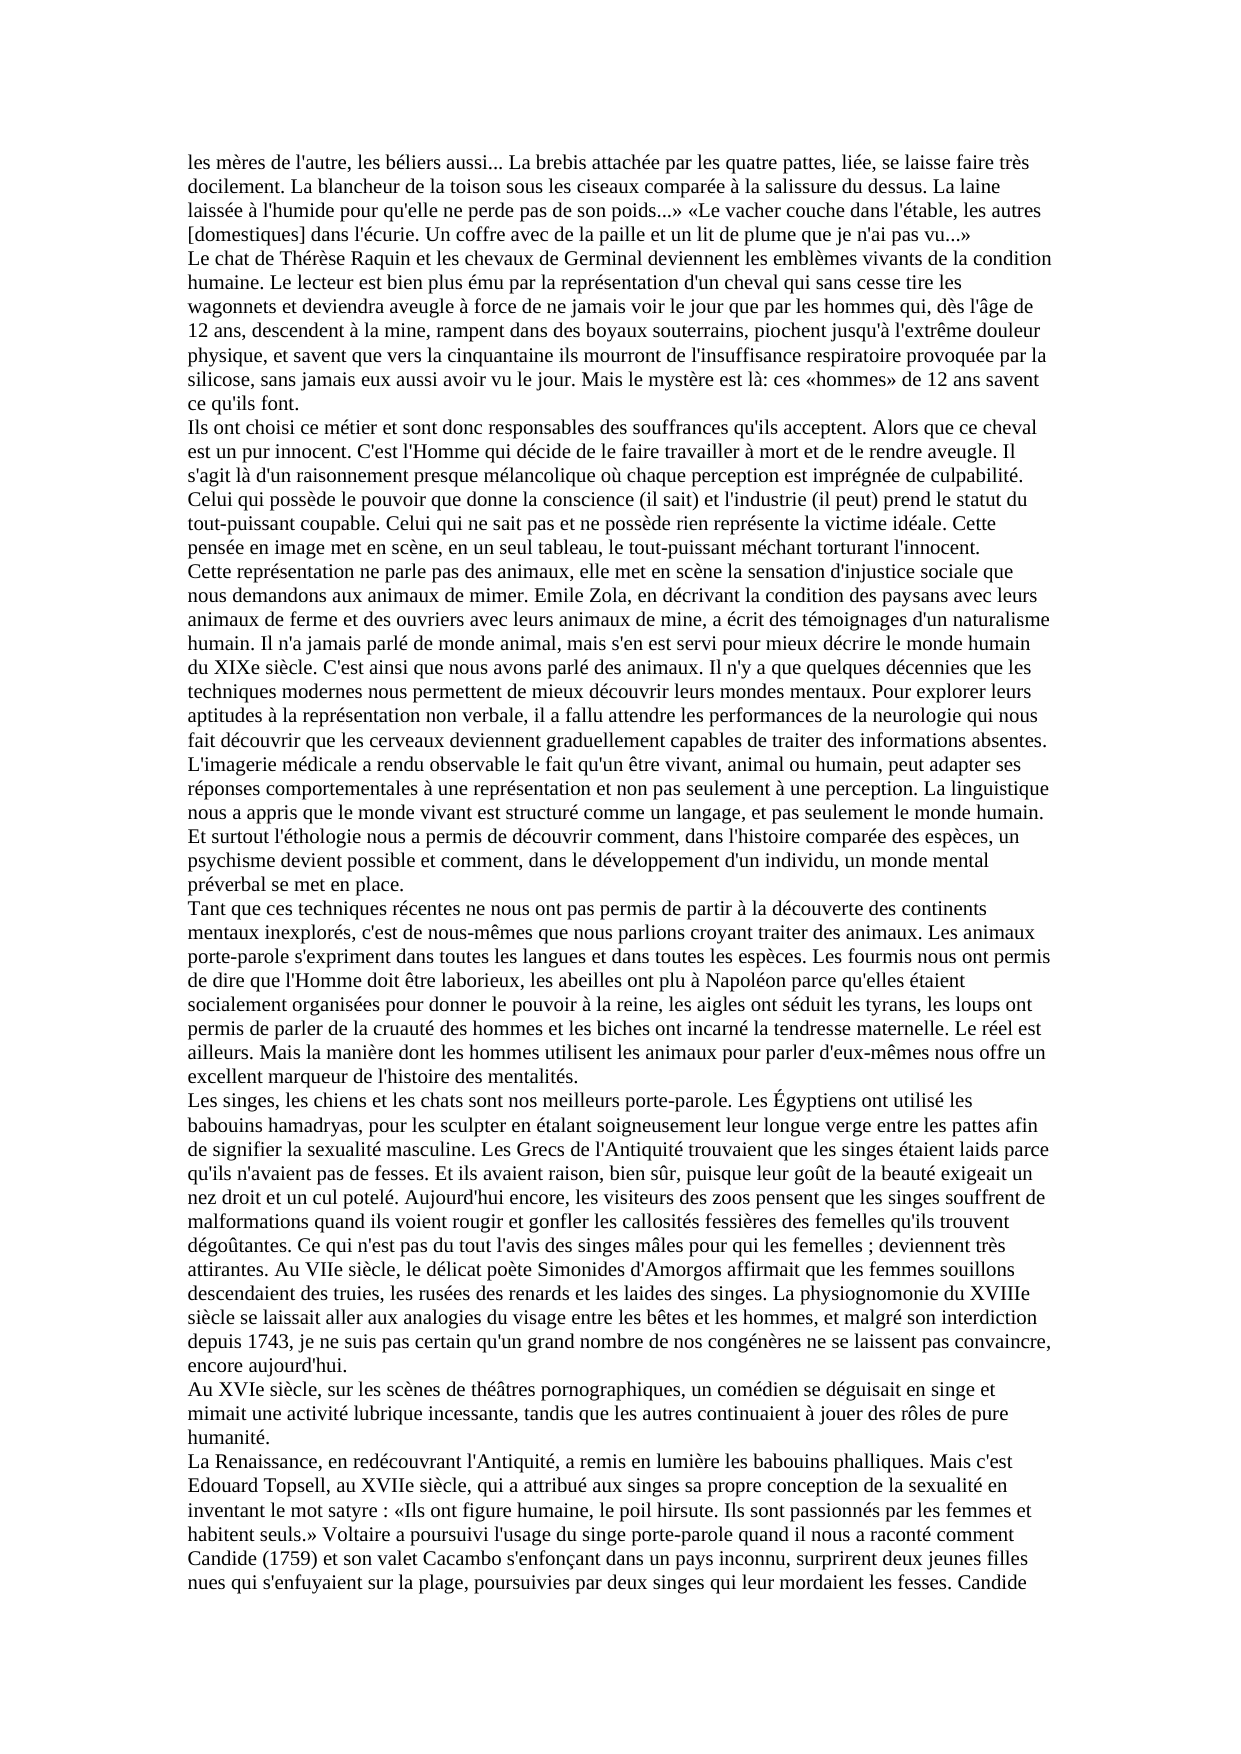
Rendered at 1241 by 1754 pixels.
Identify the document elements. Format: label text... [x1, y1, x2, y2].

text Au XVIe siècle, sur les scènes de théâtres pornographiques, un comédien se déguisait en singe et mimait une activité lubrique incessante, tandis que les autres continuaient à jouer des rôles de pure humanité. [187, 1377, 1053, 1449]
text Le chat de Thérèse Raquin et les chevaux de Germinal devien­nent les emblèmes vivants de la condition humaine. Le lecteur est bien plus ému par la représentation d'un cheval qui sans cesse tire les wagonnets et deviendra aveugle à force de ne jamais voir le jour que par les hommes qui, dès l'âge de 12 ans, descendent à la mine, rampent dans des boyaux souterrains, pio­chent jusqu'à l'extrême douleur physique, et savent que vers la cinquantaine ils mourront de l'insuffisance respiratoire provoquée par la silicose, sans jamais eux aussi avoir vu le jour. Mais le mystère est là: ces «hommes» de 12 ans savent ce qu'ils font. [187, 246, 1053, 415]
text les mères de l'autre, les béliers aussi... La brebis attachée par les quatre pattes, liée, se laisse faire très docilement. La blancheur de la toison sous les ciseaux comparée à la salissure du dessus. La laine laissée à l'humide pour qu'elle ne perde pas de son poids...» «Le vacher couche dans l'étable, les autres [domes­tiques] dans l'écurie. Un coffre avec de la paille et un lit de plume que je n'ai pas vu...» [187, 150, 1053, 246]
text La Renaissance, en redécouvrant l'Antiquité, a remis en lumière les babouins phalliques. Mais c'est Edouard Topsell, au XVIIe siècle, qui a attribué aux singes sa propre conception de la sexualité en inven­tant le mot satyre : «Ils ont figure humaine, le poil hirsute. Ils sont passionnés par les femmes et habitent seuls.» Voltaire a poursuivi l'usage du singe porte-parole quand il nous a raconté comment Candide (1759) et son valet Cacambo s'enfonçant dans un pays inconnu, surprirent deux jeunes filles nues qui s'enfuyaient sur la plage, poursuivies par deux singes qui leur mordaient les fesses. Candide [187, 1449, 1053, 1594]
text Cette représentation ne parle pas des animaux, elle met en scène la sensation d'injustice sociale que nous demandons aux ani­maux de mimer. Emile Zola, en décrivant la condition des pay­sans avec leurs animaux de ferme et des ouvriers avec leurs animaux de mine, a écrit des témoignages d'un naturalisme humain. Il n'a jamais parlé de monde animal, mais s'en est servi pour mieux décrire le monde humain du XIXe siècle. C'est ainsi que nous avons parlé des animaux. Il n'y a que quelques décennies que les techniques modernes nous permet­tent de mieux découvrir leurs mondes mentaux. Pour explorer leurs aptitudes à la représentation non verbale, il a fallu attendre les performances de la neurologie qui nous fait décou­vrir que les cerveaux deviennent graduellement capables de traiter des informations absentes. L'imagerie médicale a rendu observable le fait qu'un être vivant, animal ou humain, peut adapter ses réponses comportementales à une représentation et non pas seulement à une perception. La linguistique nous a appris que le monde vivant est structuré comme un langage, et pas seulement le monde humain. Et surtout l'éthologie nous a permis de découvrir comment, dans l'histoire comparée des espèces, un psychisme devient possible et comment, dans le développement d'un individu, un monde mental préverbal se met en place. [187, 559, 1053, 896]
text Les singes, les chiens et les chats sont nos meilleurs porte-paro­le. Les Égyptiens ont utilisé les babouins hamadryas, pour les sculpter en étalant soigneusement leur longue verge entre les pattes afin de signifier la sexualité masculine. Les Grecs de l'Antiquité trouvaient que les singes étaient laids parce qu'ils n'avaient pas de fesses. Et ils avaient raison, bien sûr, puisque leur goût de la beauté exigeait un nez droit et un cul potelé. Aujourd'hui encore, les visiteurs des zoos pensent que les singes souffrent de malformations quand ils voient rougir et gonfler les callosités fessières des femelles qu'ils trouvent dégoûtantes. Ce qui n'est pas du tout l'avis des singes mâles pour qui les femelles ; deviennent très attirantes. Au VIIe siècle, le délicat poète Simonides d'Amorgos affirmait que les femmes souillons des­cendaient des truies, les rusées des renards et les laides des singes. La physiognomonie du XVIIIe siècle se laissait aller aux analogies du visage entre les bêtes et les hommes, et malgré son interdiction depuis 1743, je ne suis pas certain qu'un grand nombre de nos congénères ne se laissent pas convaincre, enco­re aujourd'hui. [187, 1088, 1053, 1377]
text Ils ont choisi ce métier et sont donc responsables des souffrances qu'ils acceptent. Alors que ce cheval est un pur innocent. C'est l'Homme qui décide de le faire travailler à mort et de le rendre aveugle. Il s'agit là d'un raisonnement presque mélancolique où chaque perception est imprégnée de culpabilité. Celui qui possè­de le pouvoir que donne la conscience (il sait) et l'industrie (il peut) prend le statut du tout-puissant coupable. Celui qui ne sait pas et ne possède rien représente la victime idéale. Cette pensée en image met en scène, en un seul tableau, le tout-puissant méchant torturant l'innocent. [187, 415, 1053, 559]
text Tant que ces techniques récentes ne nous ont pas permis de par­tir à la découverte des continents mentaux inexplorés, c'est de nous-mêmes que nous parlions croyant traiter des animaux. Les animaux porte-parole s'expriment dans toutes les langues et dans toutes les espèces. Les fourmis nous ont permis de dire que l'Homme doit être laborieux, les abeilles ont plu à Napoléon parce qu'elles étaient socialement organisées pour donner le pouvoir à la reine, les aigles ont séduit les tyrans, les loups ont permis de parler de la cruauté des hommes et les biches ont incarné la tendresse maternelle. Le réel est ailleurs. Mais la manière dont les hommes utilisent les animaux pour parler d'eux-mêmes nous offre un excellent marqueur de l'histoire des mentalités. [187, 896, 1053, 1088]
